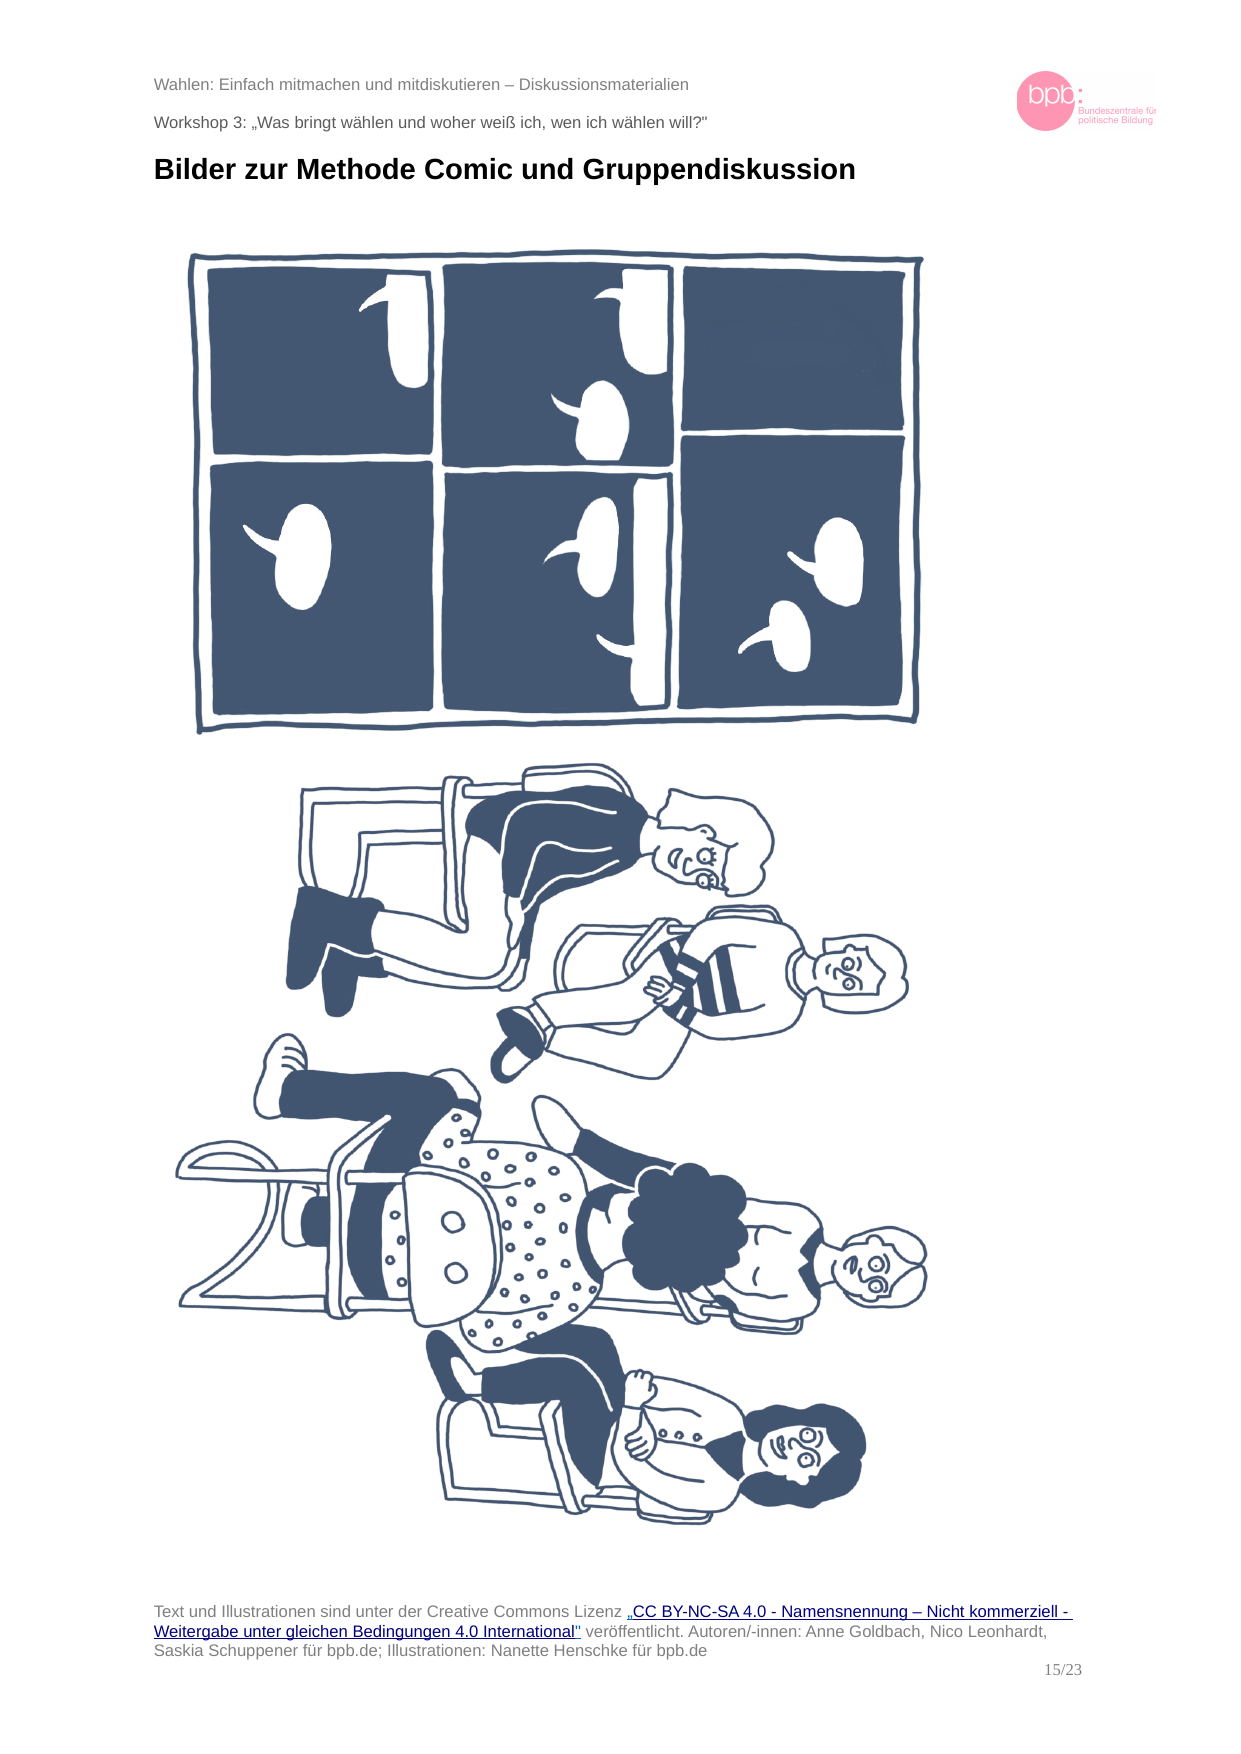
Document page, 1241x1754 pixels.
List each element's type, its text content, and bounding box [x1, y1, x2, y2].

text Bilder zur Methode Comic und Gruppendiskussion [153, 152, 1087, 185]
